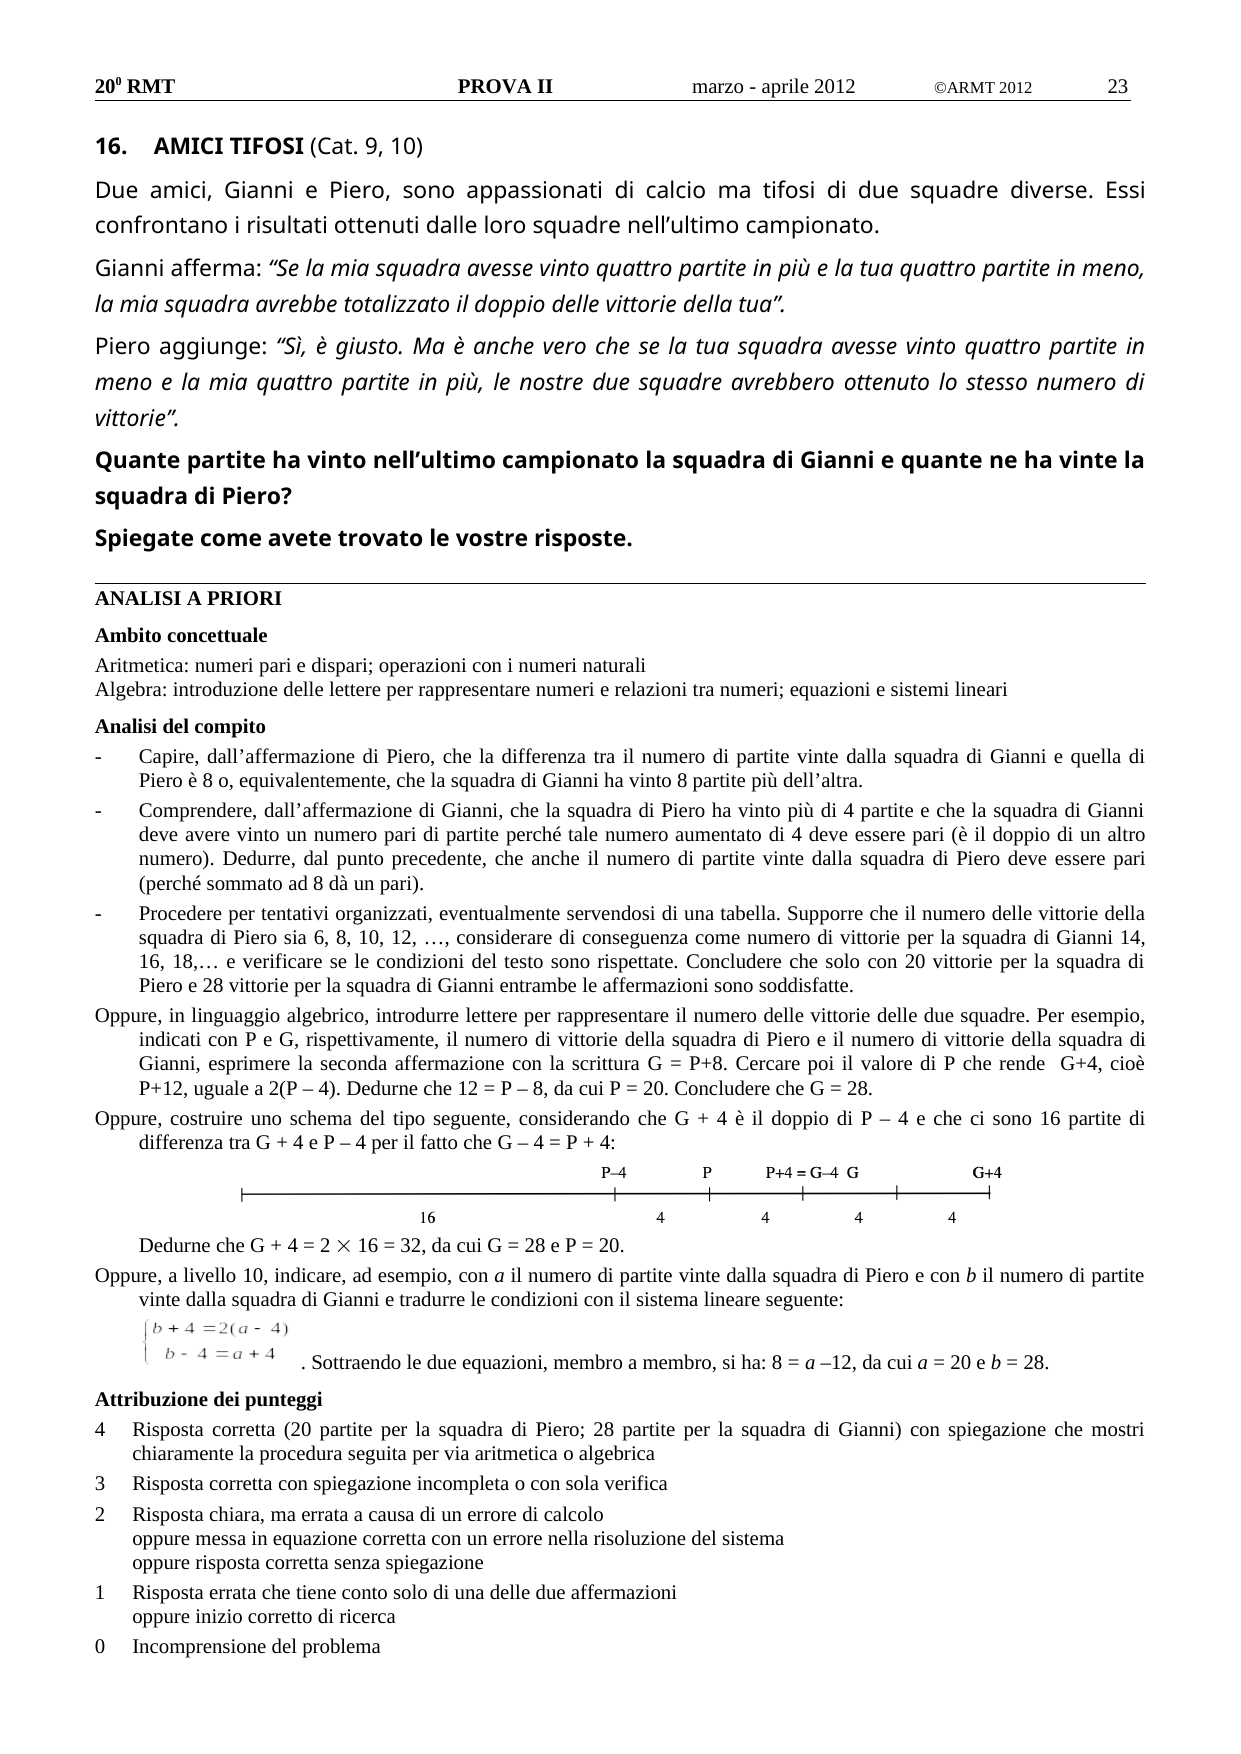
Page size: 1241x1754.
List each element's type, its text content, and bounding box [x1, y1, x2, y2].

text Dedurne che G + 4 = 2  16 = 32, da cui G = 28 e P = 20. [94, 1233, 1146, 1257]
text Aritmetica: numeri pari e dispari; operazioni con i numeri naturali [94, 653, 1146, 677]
text Ambito concettuale [94, 623, 1146, 647]
text Attribuzione dei punteggi [94, 1387, 1146, 1411]
text Oppure, costruire uno schema del tipo seguente, considerando che G + 4 è il doppio di P – 4 e che ci sono 16 partite di differenza tra G + 4 e P – 4 per il fatto che G – 4 = P + 4: [94, 1106, 1146, 1154]
text 1 Risposta errata che tiene conto solo di una delle due affermazioni [94, 1580, 1146, 1604]
text 4 Risposta corretta (20 partite per la squadra di Piero; 28 partite per la squadra di Gianni) con spiegazione che mostri chiaramente la procedura seguita per via aritmetica o algebrica [94, 1417, 1146, 1465]
text 16. AMICI TIFOSI (Cat. 9, 10) [94, 130, 1146, 161]
text Due amici, Gianni e Piero, sono appassionati di calcio ma tifosi di due squadre diverse. Essi confrontano i risultati ottenuti dalle loro squadre nell’ultimo campionato. [94, 173, 1146, 241]
text Algebra: introduzione delle lettere per rappresentare numeri e relazioni tra numeri; equazioni e sistemi lineari [94, 677, 1146, 701]
text ANALISI A PRIORI [94, 584, 1146, 610]
text Oppure, in linguaggio algebrico, introdurre lettere per rappresentare il numero delle vittorie delle due squadre. Per esempio, indicati con P e G, rispettivamente, il numero di vittorie della squadra di Piero e il numero di vittorie della squadra di Gianni, esprimere la seconda affermazione con la scrittura G = P+8. Cercare poi il valore di P che rende G+4, cioè P+12, uguale a 2(P – 4). Dedurne che 12 = P – 8, da cui P = 20. Concludere che G = 28. [94, 1003, 1146, 1099]
text Piero aggiunge: “Sì, è giusto. Ma è anche vero che se la tua squadra avesse vinto quattro partite in meno e la mia quattro partite in più, le nostre due squadre avrebbero ottenuto lo stesso numero di vittorie”. [94, 330, 1146, 433]
picture [234, 1160, 1006, 1227]
text Analisi del compito [94, 713, 1146, 738]
text Gianni afferma: “Se la mia squadra avesse vinto quattro partite in più e la tua quattro partite in meno, la mia squadra avrebbe totalizzato il doppio delle vittorie della tua”. [94, 252, 1146, 319]
text oppure inizio corretto di ricerca [94, 1604, 1146, 1628]
text - Comprendere, dall’affermazione di Gianni, che la squadra di Piero ha vinto più di 4 partite e che la squadra di Gianni deve avere vinto un numero pari di partite perché tale numero aumentato di 4 deve essere pari (è il doppio di un altro numero). Dedurre, dal punto precedente, che anche il numero di partite vinte dalla squadra di Piero deve essere pari (perché sommato ad 8 dà un pari). [94, 798, 1146, 894]
text - Capire, dall’affermazione di Piero, che la differenza tra il numero di partite vinte dalla squadra di Gianni e quella di Piero è 8 o, equivalentemente, che la squadra di Gianni ha vinto 8 partite più dell’altra. [94, 744, 1146, 792]
text Quante partite ha vinto nell’ultimo campionato la squadra di Gianni e quante ne ha vinte la squadra di Piero? [94, 444, 1146, 511]
text - Procedere per tentativi organizzati, eventualmente servendosi di una tabella. Supporre che il numero delle vittorie della squadra di Piero sia 6, 8, 10, 12, …, considerare di conseguenza come numero di vittorie per la squadra di Gianni 14, 16, 18,… e verificare se le condizioni del testo sono rispettate. Concludere che solo con 20 vittorie per la squadra di Piero e 28 vittorie per la squadra di Gianni entrambe le affermazioni sono soddisfatte. [94, 901, 1146, 997]
text Spiegate come avete trovato le vostre risposte. [94, 522, 1146, 553]
text 0 Incomprensione del problema [94, 1634, 1146, 1658]
text Oppure, a livello 10, indicare, ad esempio, con a il numero di partite vinte dalla squadra di Piero e con b il numero di partite vinte dalla squadra di Gianni e tradurre le condizioni con il sistema lineare seguente: [94, 1263, 1146, 1311]
text 2 Risposta chiara, ma errata a causa di un errore di calcolo [94, 1502, 1146, 1526]
text oppure risposta corretta senza spiegazione [94, 1550, 1146, 1574]
text 3 Risposta corretta con spiegazione incompleta o con sola verifica [94, 1471, 1146, 1495]
text . Sottraendo le due equazioni, membro a membro, si ha: 8 = a –12, da cui a = 20 e b = 28. [94, 1317, 1146, 1374]
text oppure messa in equazione corretta con un errore nella risoluzione del sistema [94, 1526, 1146, 1550]
